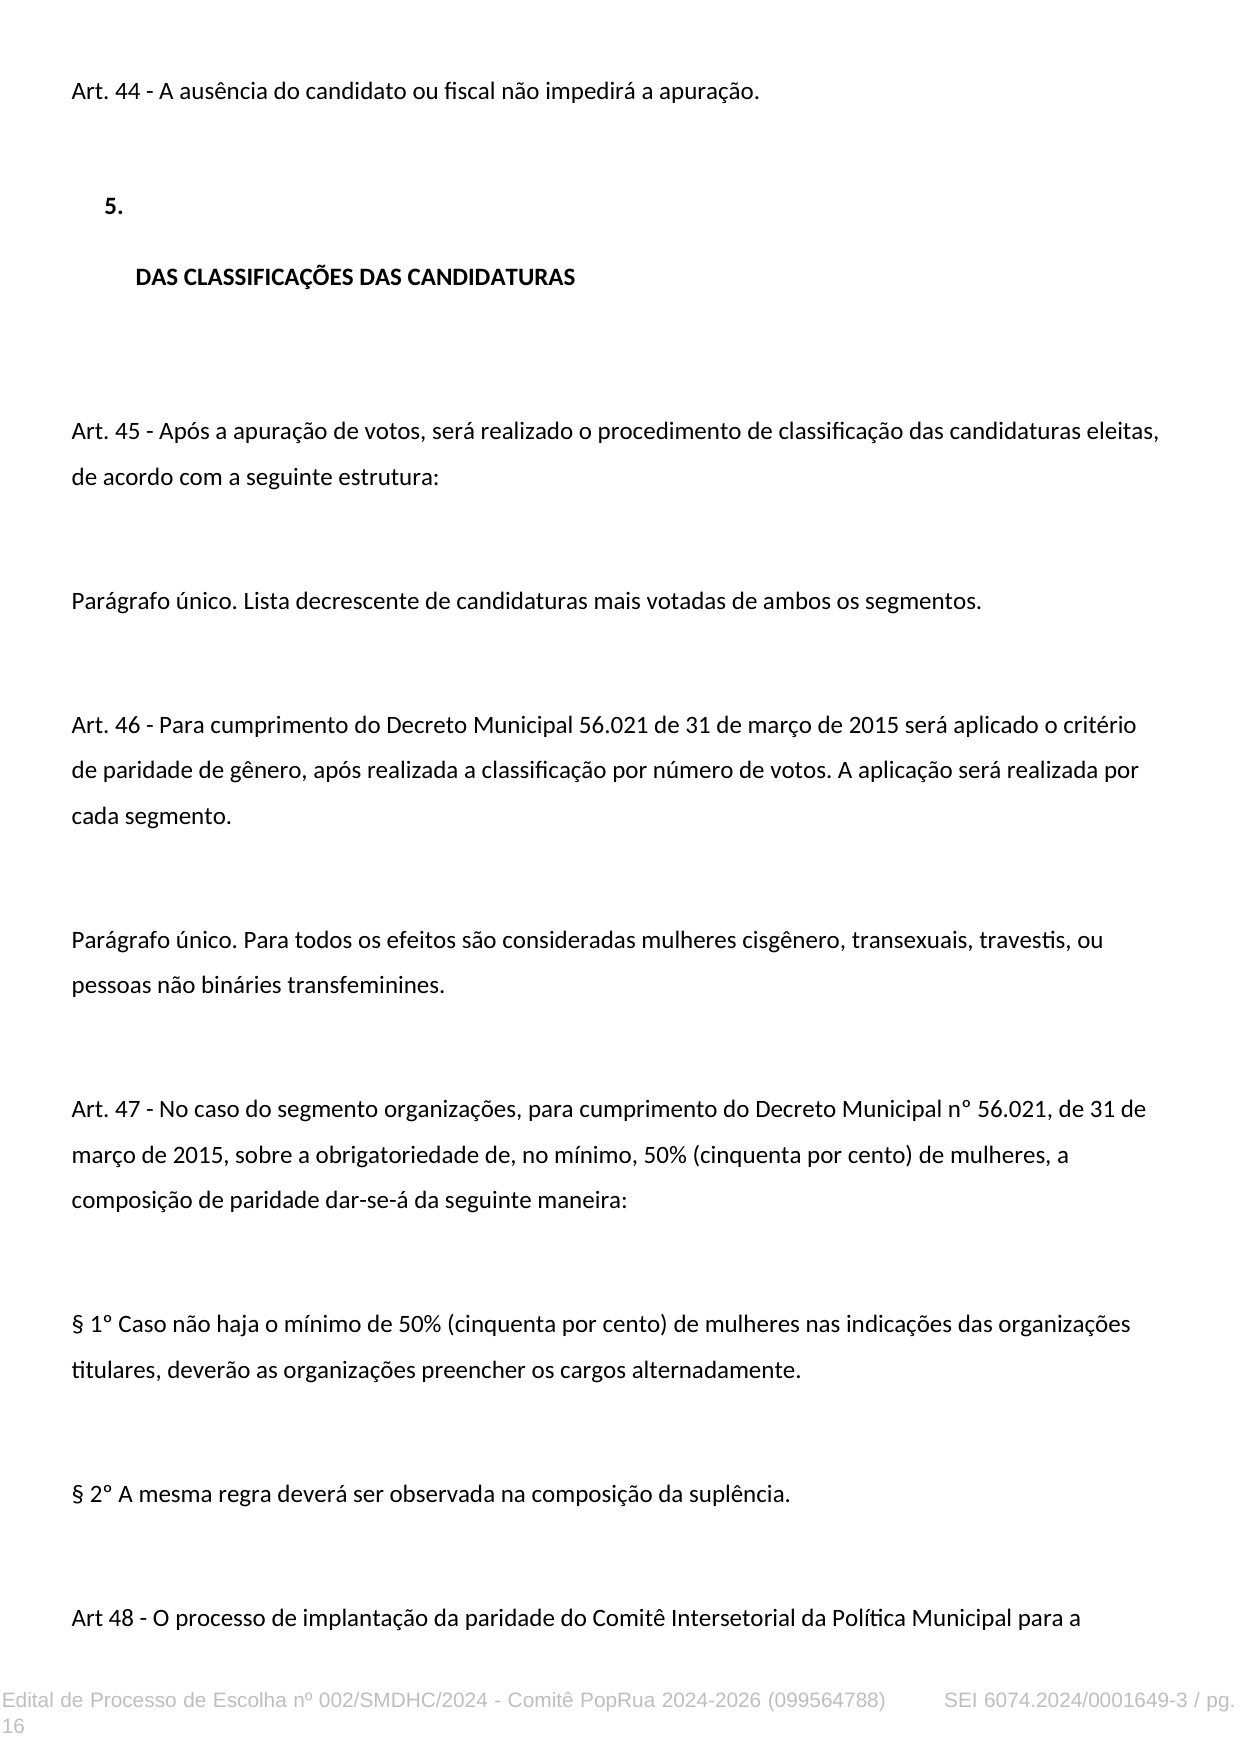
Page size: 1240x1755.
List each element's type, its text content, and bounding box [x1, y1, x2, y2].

text Art 48 - O processo de implantação da paridade do Comitê Intersetorial da Política Municipal para a [71, 1602, 1168, 1633]
text Art. 47 - No caso do segmento organizações, para cumprimento do Decreto Municipal nº 56.021, de 31 de março de 2015, sobre a obrigatoriedade de, no mínimo, 50% (cinquenta por cento) de mulheres, a composição de paridade dar-se-á da seguinte maneira: [71, 1094, 1168, 1215]
text 5. [104, 190, 1169, 221]
text DAS CLASSIFICAÇÕES DAS CANDIDATURAS [135, 261, 1169, 292]
text Parágrafo único. Lista decrescente de candidaturas mais votadas de ambos os segmentos. [71, 585, 1168, 615]
text Art. 44 - A ausência do candidato ou fiscal não impedirá a apuração. [71, 75, 1168, 106]
text § 2º A mesma regra deverá ser observada na composição da suplência. [71, 1478, 1168, 1509]
text Art. 46 - Para cumprimento do Decreto Municipal 56.021 de 31 de março de 2015 será aplicado o critério de paridade de gênero, após realizada a classificação por número de votos. A aplicação será realizada por cada segmento. [71, 709, 1168, 830]
text § 1º Caso não haja o mínimo de 50% (cinquenta por cento) de mulheres nas indicações das organizações titulares, deverão as organizações preencher os cargos alternadamente. [71, 1309, 1168, 1384]
text Parágrafo único. Para todos os efeitos são consideradas mulheres cisgênero, transexuais, travestis, ou pessoas não bináries transfeminines. [71, 924, 1168, 1000]
text Art. 45 - Após a apuração de votos, será realizado o procedimento de classificação das candidaturas eleitas, de acordo com a seguinte estrutura: [71, 415, 1168, 491]
